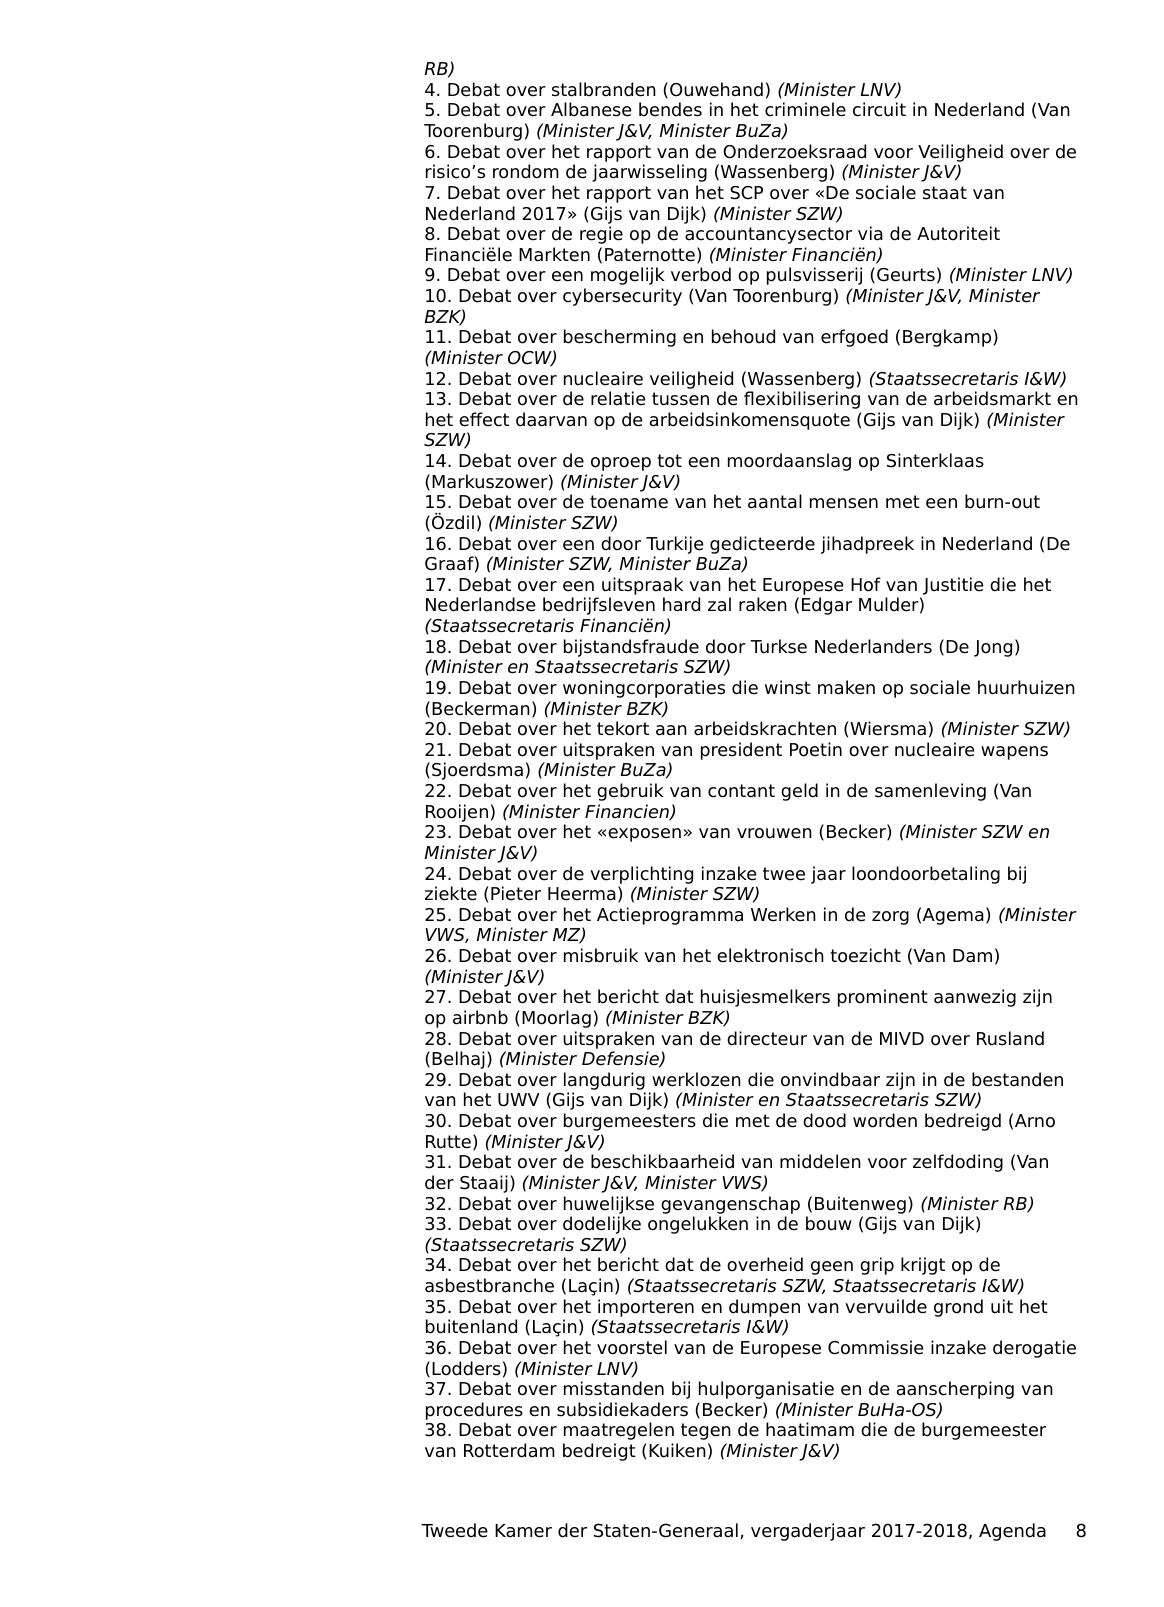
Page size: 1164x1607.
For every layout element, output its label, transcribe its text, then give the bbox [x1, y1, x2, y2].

table_cell [401, 451, 418, 492]
table_cell 22. Debat over het gebruik van contant geld in de samenleving (Van Rooijen) (Minister Financien) [418, 781, 1087, 822]
table_cell 13. Debat over de relatie tussen de flexibilisering van de arbeidsmarkt en het effect daarvan op de arbeidsinkomensquote (Gijs van Dijk) (Minister SZW) [418, 389, 1087, 451]
table_cell 11. Debat over bescherming en behoud van erfgoed (Bergkamp) (Minister OCW) [418, 327, 1087, 368]
table_cell [401, 1297, 418, 1338]
table_cell [77, 1194, 401, 1214]
table_cell [77, 575, 401, 637]
table_cell [77, 987, 401, 1028]
table_cell 7. Debat over het rapport van het SCP over «De sociale staat van Nederland 2017» (Gijs van Dijk) (Minister SZW) [418, 183, 1087, 224]
table_cell 10. Debat over cybersecurity (Van Toorenburg) (Minister J&V, Minister BZK) [418, 286, 1087, 327]
table_cell [77, 224, 401, 265]
table_cell 14. Debat over de oproep tot een moordaanslag op Sinterklaas (Markuszower) (Minister J&V) [418, 451, 1087, 492]
table_cell [401, 1379, 418, 1420]
table_cell [401, 1420, 418, 1462]
table_cell 19. Debat over woningcorporaties die winst maken op sociale huurhuizen (Beckerman) (Minister BZK) [418, 678, 1087, 719]
table_cell RB) [418, 59, 1087, 80]
table_cell [401, 369, 418, 389]
table_cell 12. Debat over nucleaire veiligheid (Wassenberg) (Staatssecretaris I&W) [418, 369, 1087, 389]
table_cell [77, 80, 401, 100]
table_cell [401, 1111, 418, 1152]
table_cell [77, 492, 401, 533]
table_cell 27. Debat over het bericht dat huisjesmelkers prominent aanwezig zijn op airbnb (Moorlag) (Minister BZK) [418, 987, 1087, 1028]
table_cell 25. Debat over het Actieprogramma Werken in de zorg (Agema) (Minister VWS, Minister MZ) [418, 905, 1087, 946]
table_cell 20. Debat over het tekort aan arbeidskrachten (Wiersma) (Minister SZW) [418, 719, 1087, 740]
table_cell [401, 905, 418, 946]
table_cell [77, 389, 401, 451]
table_cell [77, 678, 401, 719]
table_cell [401, 864, 418, 905]
table_cell [77, 59, 401, 80]
table_cell 32. Debat over huwelijkse gevangenschap (Buitenweg) (Minister RB) [418, 1194, 1087, 1214]
table_cell [77, 1111, 401, 1152]
table_cell 8. Debat over de regie op de accountancysector via de Autoriteit Financiële Markten (Paternotte) (Minister Financiën) [418, 224, 1087, 265]
table_cell [77, 142, 401, 183]
table_cell [77, 946, 401, 987]
table_cell [77, 1070, 401, 1111]
table_cell 23. Debat over het «exposen» van vrouwen (Becker) (Minister SZW en Minister J&V) [418, 822, 1087, 863]
table_cell [401, 946, 418, 987]
table_cell [77, 1379, 401, 1420]
table_cell 17. Debat over een uitspraak van het Europese Hof van Justitie die het Nederlandse bedrijfsleven hard zal raken (Edgar Mulder) (Staatssecretaris Financiën) [418, 575, 1087, 637]
table_cell [401, 1214, 418, 1255]
table_cell [77, 286, 401, 327]
table_cell 24. Debat over de verplichting inzake twee jaar loondoorbetaling bij ziekte (Pieter Heerma) (Minister SZW) [418, 864, 1087, 905]
table_cell [401, 678, 418, 719]
table_cell [401, 534, 418, 575]
table_cell 26. Debat over misbruik van het elektronisch toezicht (Van Dam) (Minister J&V) [418, 946, 1087, 987]
table_cell [77, 1029, 401, 1070]
table_cell [401, 822, 418, 863]
table_cell [401, 265, 418, 286]
table_cell [401, 492, 418, 533]
table_cell [77, 1297, 401, 1338]
table_cell [401, 327, 418, 368]
table_cell [401, 80, 418, 100]
table_cell 38. Debat over maatregelen tegen de haatimam die de burgemeester van Rotterdam bedreigt (Kuiken) (Minister J&V) [418, 1420, 1087, 1462]
table_cell 36. Debat over het voorstel van de Europese Commissie inzake derogatie (Lodders) (Minister LNV) [418, 1338, 1087, 1379]
table_cell [77, 1420, 401, 1462]
table_cell [401, 224, 418, 265]
table_cell 30. Debat over burgemeesters die met de dood worden bedreigd (Arno Rutte) (Minister J&V) [418, 1111, 1087, 1152]
table_cell [401, 987, 418, 1028]
table_cell [77, 822, 401, 863]
table_cell 5. Debat over Albanese bendes in het criminele circuit in Nederland (Van Toorenburg) (Minister J&V, Minister BuZa) [418, 100, 1087, 142]
table_cell [401, 575, 418, 637]
table_cell [77, 183, 401, 224]
table_cell [77, 451, 401, 492]
table_cell 21. Debat over uitspraken van president Poetin over nucleaire wapens (Sjoerdsma) (Minister BuZa) [418, 740, 1087, 781]
table_cell [401, 183, 418, 224]
table_cell [401, 1029, 418, 1070]
table_cell [77, 781, 401, 822]
table_cell [401, 740, 418, 781]
table_cell [77, 534, 401, 575]
table_cell [401, 389, 418, 451]
table_cell [401, 59, 418, 80]
table_cell 6. Debat over het rapport van de Onderzoeksraad voor Veiligheid over de risico’s rondom de jaarwisseling (Wassenberg) (Minister J&V) [418, 142, 1087, 183]
table_cell 31. Debat over de beschikbaarheid van middelen voor zelfdoding (Van der Staaij) (Minister J&V, Minister VWS) [418, 1152, 1087, 1193]
table_cell [77, 864, 401, 905]
table_cell [77, 1255, 401, 1297]
table_cell [77, 637, 401, 678]
table_cell [77, 327, 401, 368]
table_cell 37. Debat over misstanden bij hulporganisatie en de aanscherping van procedures en subsidiekaders (Becker) (Minister BuHa-OS) [418, 1379, 1087, 1420]
table_cell 9. Debat over een mogelijk verbod op pulsvisserij (Geurts) (Minister LNV) [418, 265, 1087, 286]
table_cell [401, 1255, 418, 1297]
table_cell [401, 286, 418, 327]
table_cell 18. Debat over bijstandsfraude door Turkse Nederlanders (De Jong) (Minister en Staatssecretaris SZW) [418, 637, 1087, 678]
table_cell [401, 719, 418, 740]
table_cell [77, 1152, 401, 1193]
table_cell [77, 1338, 401, 1379]
table_cell 4. Debat over stalbranden (Ouwehand) (Minister LNV) [418, 80, 1087, 100]
table_cell [77, 719, 401, 740]
table_cell [77, 100, 401, 142]
table_cell [77, 905, 401, 946]
table_cell [77, 1214, 401, 1255]
table_cell [401, 1070, 418, 1111]
table_cell [401, 100, 418, 142]
table_cell 28. Debat over uitspraken van de directeur van de MIVD over Rusland (Belhaj) (Minister Defensie) [418, 1029, 1087, 1070]
table_cell [401, 637, 418, 678]
table_cell 15. Debat over de toename van het aantal mensen met een burn-out (Özdil) (Minister SZW) [418, 492, 1087, 533]
table_cell [401, 142, 418, 183]
table_cell [77, 740, 401, 781]
table_cell [77, 265, 401, 286]
table_cell [77, 369, 401, 389]
table_cell [401, 1338, 418, 1379]
table_cell 29. Debat over langdurig werklozen die onvindbaar zijn in de bestanden van het UWV (Gijs van Dijk) (Minister en Staatssecretaris SZW) [418, 1070, 1087, 1111]
table_cell 35. Debat over het importeren en dumpen van vervuilde grond uit het buitenland (Laçin) (Staatssecretaris I&W) [418, 1297, 1087, 1338]
table_cell 34. Debat over het bericht dat de overheid geen grip krijgt op de asbestbranche (Laçin) (Staatssecretaris SZW, Staatssecretaris I&W) [418, 1255, 1087, 1297]
table_cell 33. Debat over dodelijke ongelukken in de bouw (Gijs van Dijk) (Staatssecretaris SZW) [418, 1214, 1087, 1255]
table_cell 16. Debat over een door Turkije gedicteerde jihadpreek in Nederland (De Graaf) (Minister SZW, Minister BuZa) [418, 534, 1087, 575]
table_cell [401, 1152, 418, 1193]
table_cell [401, 781, 418, 822]
table_cell [401, 1194, 418, 1214]
